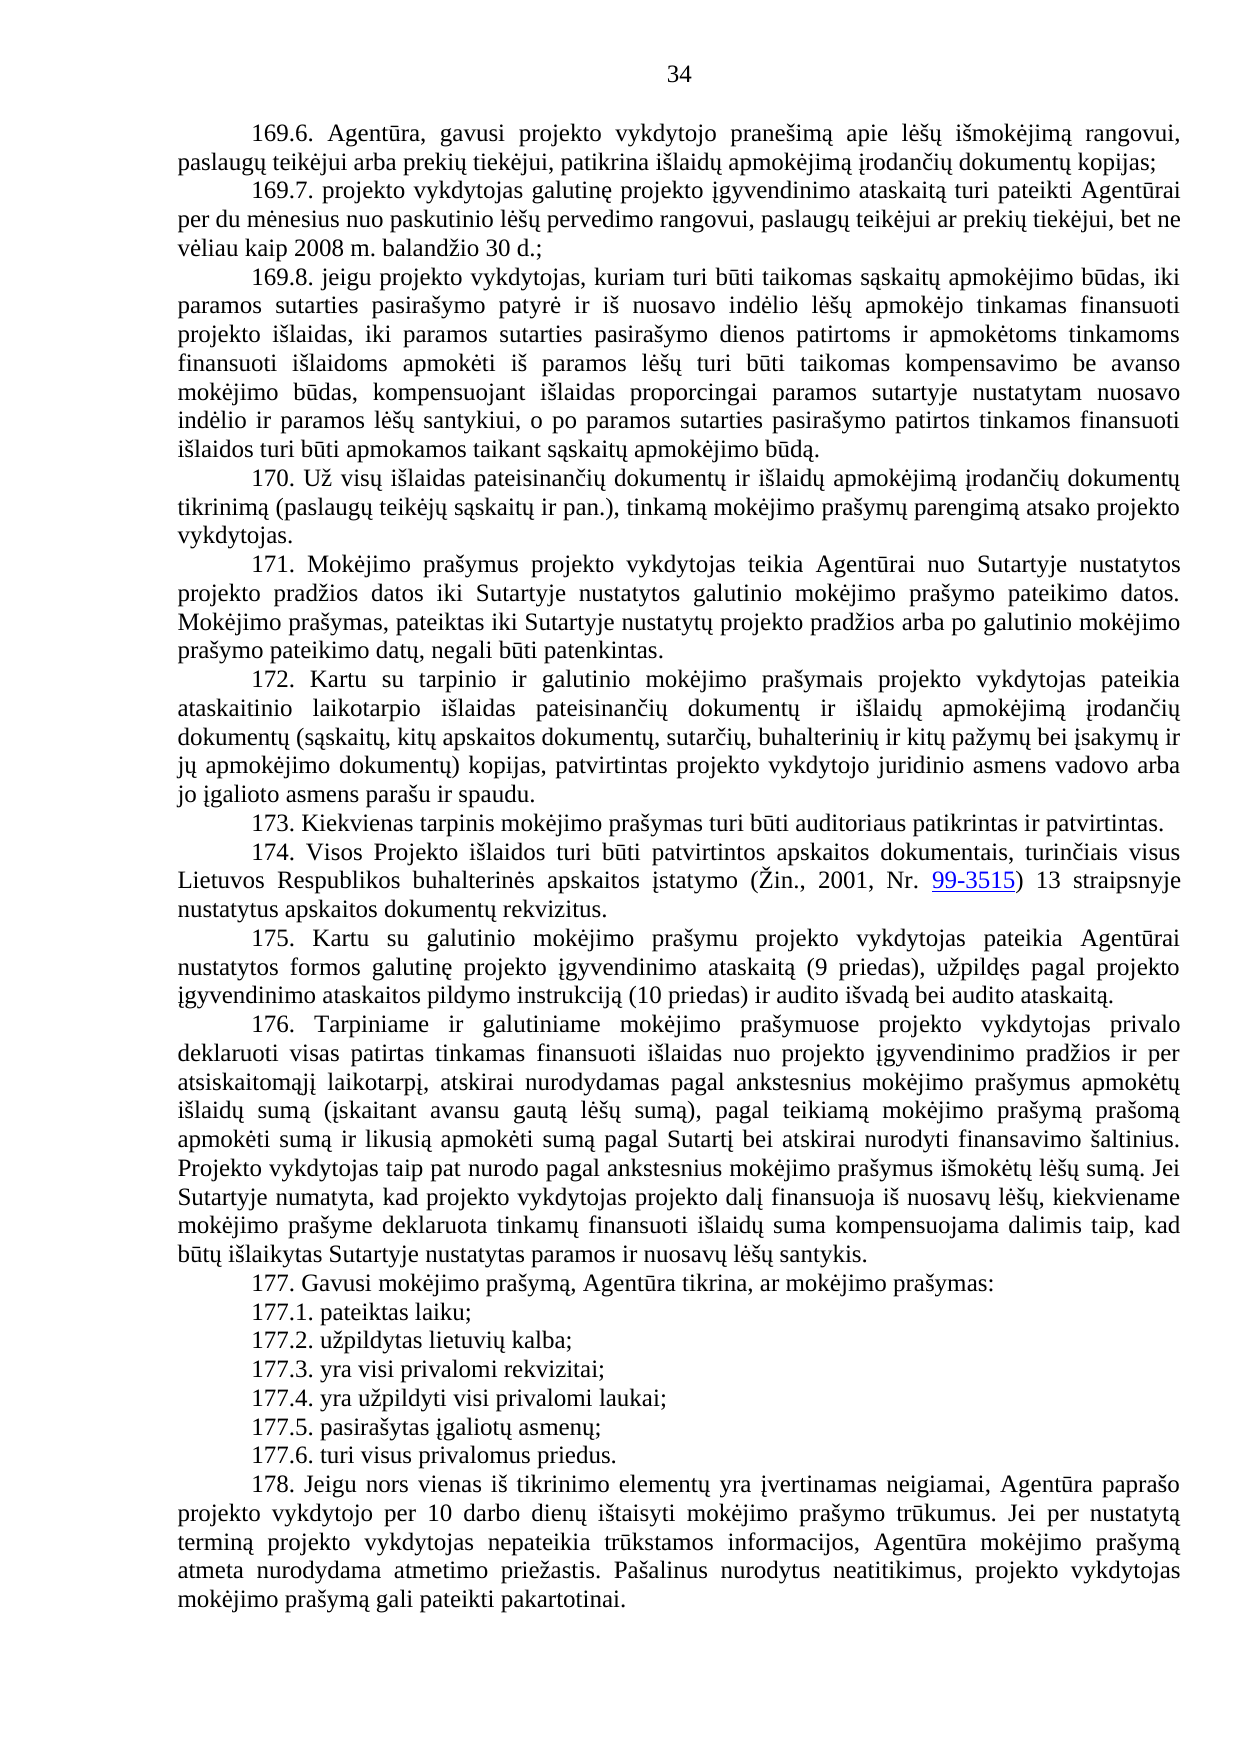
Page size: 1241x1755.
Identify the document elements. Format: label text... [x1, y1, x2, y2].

text 169.6. Agentūra, gavusi projekto vykdytojo pranešimą apie lėšų išmokėjimą rangovui, paslaugų teikėjui arba prekių tiekėjui, patikrina išlaidų apmokėjimą įrodančių dokumentų kopijas; [177, 118, 1181, 176]
text 177.3. yra visi privalomi rekvizitai; [177, 1354, 1181, 1383]
text 172. Kartu su tarpinio ir galutinio mokėjimo prašymais projekto vykdytojas pateikia ataskaitinio laikotarpio išlaidas pateisinančių dokumentų ir išlaidų apmokėjimą įrodančių dokumentų (sąskaitų, kitų apskaitos dokumentų, sutarčių, buhalterinių ir kitų pažymų bei įsakymų ir jų apmokėjimo dokumentų) kopijas, patvirtintas projekto vykdytojo juridinio asmens vadovo arba jo įgalioto asmens parašu ir spaudu. [177, 664, 1181, 808]
text 177.4. yra užpildyti visi privalomi laukai; [177, 1383, 1181, 1412]
text 169.7. projekto vykdytojas galutinę projekto įgyvendinimo ataskaitą turi pateikti Agentūrai per du mėnesius nuo paskutinio lėšų pervedimo rangovui, paslaugų teikėjui ar prekių tiekėjui, bet ne vėliau kaip 2008 m. balandžio 30 d.; [177, 176, 1181, 262]
text 178. Jeigu nors vienas iš tikrinimo elementų yra įvertinamas neigiamai, Agentūra paprašo projekto vykdytojo per 10 darbo dienų ištaisyti mokėjimo prašymo trūkumus. Jei per nustatytą terminą projekto vykdytojas nepateikia trūkstamos informacijos, Agentūra mokėjimo prašymą atmeta nurodydama atmetimo priežastis. Pašalinus nurodytus neatitikimus, projekto vykdytojas mokėjimo prašymą gali pateikti pakartotinai. [177, 1469, 1181, 1613]
text 171. Mokėjimo prašymus projekto vykdytojas teikia Agentūrai nuo Sutartyje nustatytos projekto pradžios datos iki Sutartyje nustatytos galutinio mokėjimo prašymo pateikimo datos. Mokėjimo prašymas, pateiktas iki Sutartyje nustatytų projekto pradžios arba po galutinio mokėjimo prašymo pateikimo datų, negali būti patenkintas. [177, 549, 1181, 664]
text 175. Kartu su galutinio mokėjimo prašymu projekto vykdytojas pateikia Agentūrai nustatytos formos galutinę projekto įgyvendinimo ataskaitą (9 priedas), užpildęs pagal projekto įgyvendinimo ataskaitos pildymo instrukciją (10 priedas) ir audito išvadą bei audito ataskaitą. [177, 923, 1181, 1009]
text 177.6. turi visus privalomus priedus. [177, 1441, 1181, 1469]
text 177. Gavusi mokėjimo prašymą, Agentūra tikrina, ar mokėjimo prašymas: [177, 1268, 1181, 1297]
text 170. Už visų išlaidas pateisinančių dokumentų ir išlaidų apmokėjimą įrodančių dokumentų tikrinimą (paslaugų teikėjų sąskaitų ir pan.), tinkamą mokėjimo prašymų parengimą atsako projekto vykdytojas. [177, 463, 1181, 549]
text 176. Tarpiniame ir galutiniame mokėjimo prašymuose projekto vykdytojas privalo deklaruoti visas patirtas tinkamas finansuoti išlaidas nuo projekto įgyvendinimo pradžios ir per atsiskaitomąjį laikotarpį, atskirai nurodydamas pagal ankstesnius mokėjimo prašymus apmokėtų išlaidų sumą (įskaitant avansu gautą lėšų sumą), pagal teikiamą mokėjimo prašymą prašomą apmokėti sumą ir likusią apmokėti sumą pagal Sutartį bei atskirai nurodyti finansavimo šaltinius. Projekto vykdytojas taip pat nurodo pagal ankstesnius mokėjimo prašymus išmokėtų lėšų sumą. Jei Sutartyje numatyta, kad projekto vykdytojas projekto dalį finansuoja iš nuosavų lėšų, kiekviename mokėjimo prašyme deklaruota tinkamų finansuoti išlaidų suma kompensuojama dalimis taip, kad būtų išlaikytas Sutartyje nustatytas paramos ir nuosavų lėšų santykis. [177, 1009, 1181, 1268]
text 169.8. jeigu projekto vykdytojas, kuriam turi būti taikomas sąskaitų apmokėjimo būdas, iki paramos sutarties pasirašymo patyrė ir iš nuosavo indėlio lėšų apmokėjo tinkamas finansuoti projekto išlaidas, iki paramos sutarties pasirašymo dienos patirtoms ir apmokėtoms tinkamoms finansuoti išlaidoms apmokėti iš paramos lėšų turi būti taikomas kompensavimo be avanso mokėjimo būdas, kompensuojant išlaidas proporcingai paramos sutartyje nustatytam nuosavo indėlio ir paramos lėšų santykiui, o po paramos sutarties pasirašymo patirtos tinkamos finansuoti išlaidos turi būti apmokamos taikant sąskaitų apmokėjimo būdą. [177, 262, 1181, 463]
text 174. Visos Projekto išlaidos turi būti patvirtintos apskaitos dokumentais, turinčiais visus Lietuvos Respublikos buhalterinės apskaitos įstatymo (Žin., 2001, Nr. 99-3515) 13 straipsnyje nustatytus apskaitos dokumentų rekvizitus. [177, 837, 1181, 923]
text 177.2. užpildytas lietuvių kalba; [177, 1326, 1181, 1354]
text 177.1. pateiktas laiku; [177, 1297, 1181, 1326]
text 173. Kiekvienas tarpinis mokėjimo prašymas turi būti auditoriaus patikrintas ir patvirtintas. [177, 808, 1181, 837]
text 177.5. pasirašytas įgaliotų asmenų; [177, 1412, 1181, 1441]
